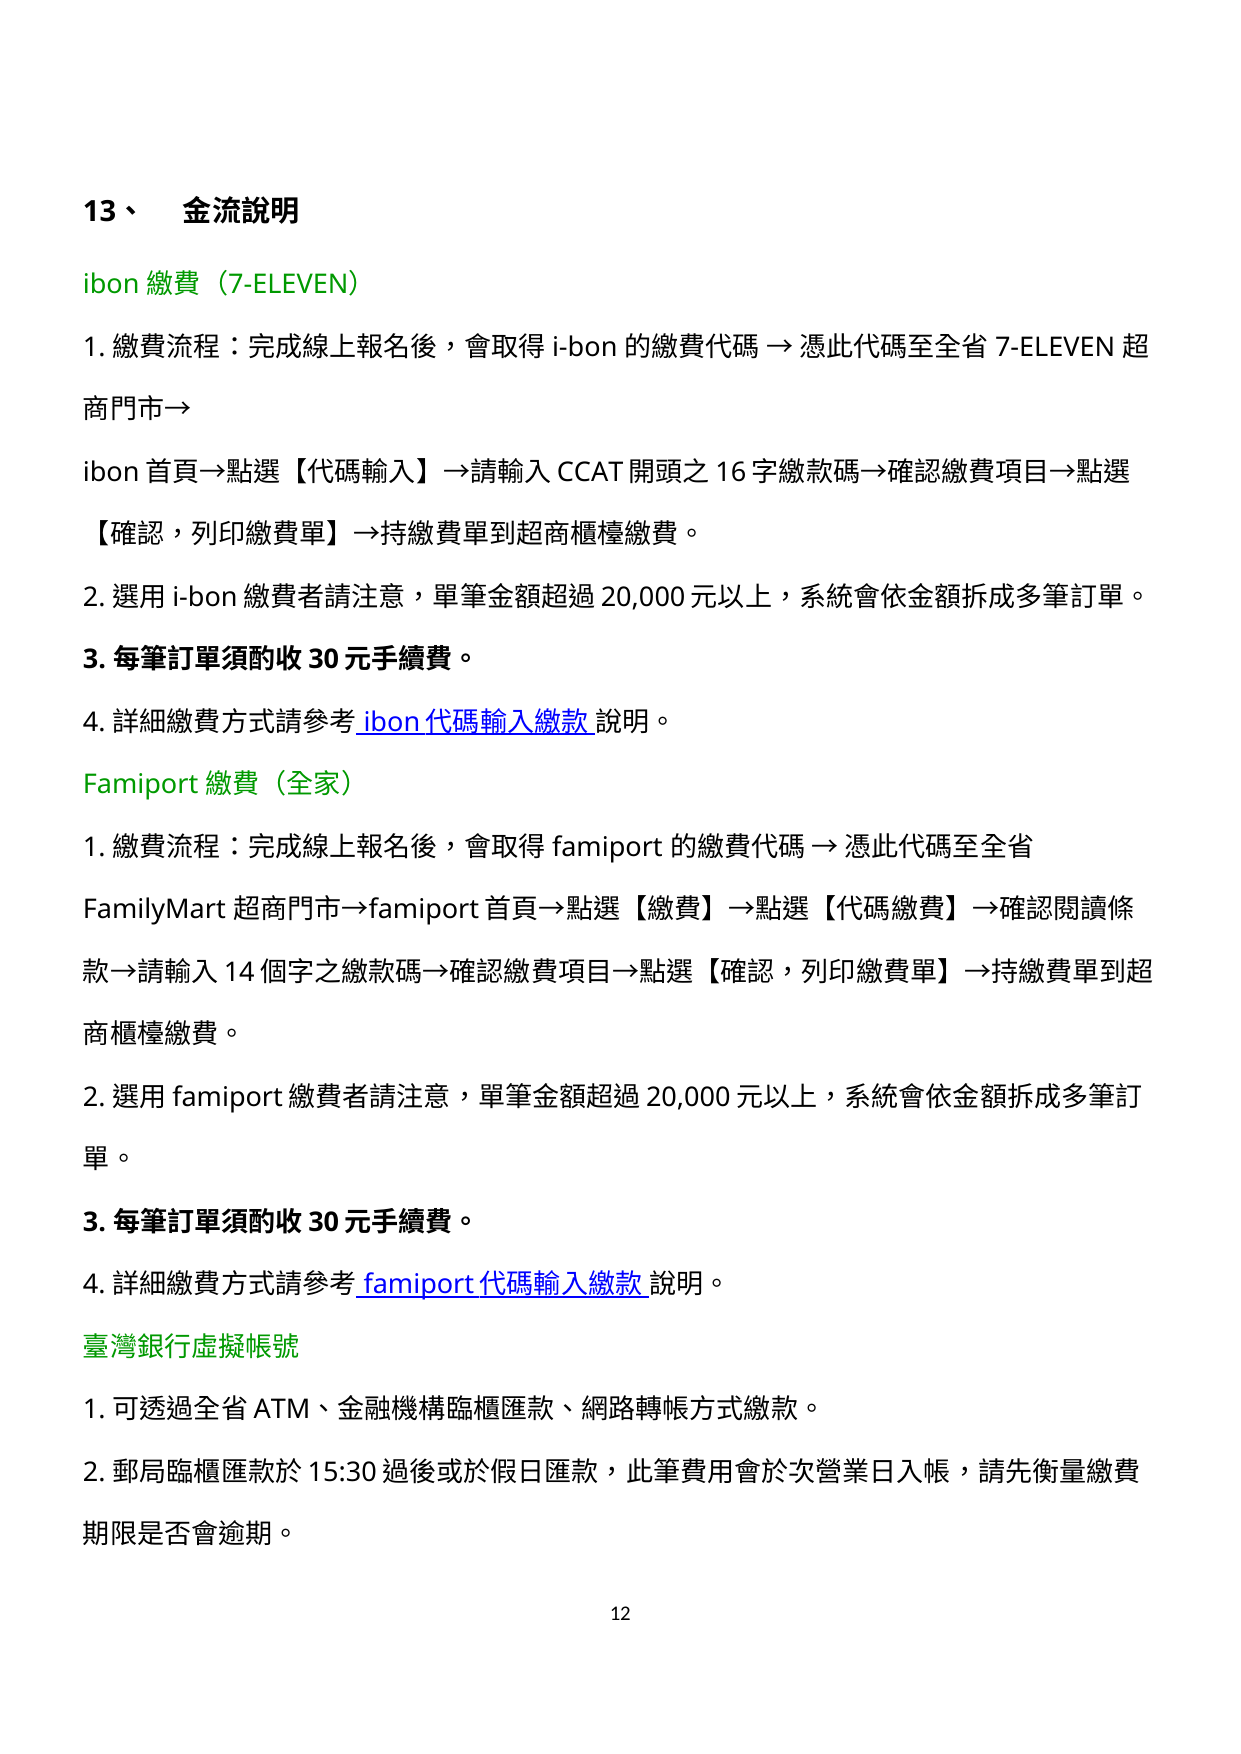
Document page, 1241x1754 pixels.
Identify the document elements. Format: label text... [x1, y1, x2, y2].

text ibon 繳費（7-ELEVEN） [83, 240, 1157, 302]
text 臺灣銀行虛擬帳號 [83, 1302, 1157, 1365]
text 1. 繳費流程：完成線上報名後，會取得 famiport 的繳費代碼 → 憑此代碼至全省 FamilyMart 超商門市→famiport首頁→點選【繳費】→點選【代碼繳費】→確認閱讀條款→請輸入14個字之繳款碼→確認繳費項目→點選【確認，列印繳費單】→持繳費單到超商櫃檯繳費。 [83, 802, 1157, 1052]
subtitle 金流說明 [83, 167, 1157, 229]
text 2. 選用i-bon繳費者請注意，單筆金額超過20,000元以上，系統會依金額拆成多筆訂單。 3. 每筆訂單須酌收30元手續費。 4. 詳細繳費方式請參考 ibon代碼輸入繳款 說明。 [83, 552, 1157, 740]
text Famiport 繳費（全家） [83, 740, 1157, 802]
text 1. 可透過全省ATM、金融機構臨櫃匯款、網路轉帳方式繳款。 2. 郵局臨櫃匯款於15:30過後或於假日匯款，此筆費用會於次營業日入帳，請先衡量繳費期限是否會逾期。 [83, 1365, 1157, 1552]
text ibon首頁→點選【代碼輸入】→請輸入CCAT開頭之16字繳款碼→確認繳費項目→點選【確認，列印繳費單】→持繳費單到超商櫃檯繳費。 [83, 427, 1157, 552]
text 2. 選用famiport繳費者請注意，單筆金額超過20,000元以上，系統會依金額拆成多筆訂單。 3. 每筆訂單須酌收30元手續費。 4. 詳細繳費方式請參考 famiport代碼輸入繳款 說明。 [83, 1052, 1157, 1302]
text 1. 繳費流程：完成線上報名後，會取得 i-bon 的繳費代碼 → 憑此代碼至全省 7-ELEVEN 超商門市→ [83, 302, 1157, 427]
